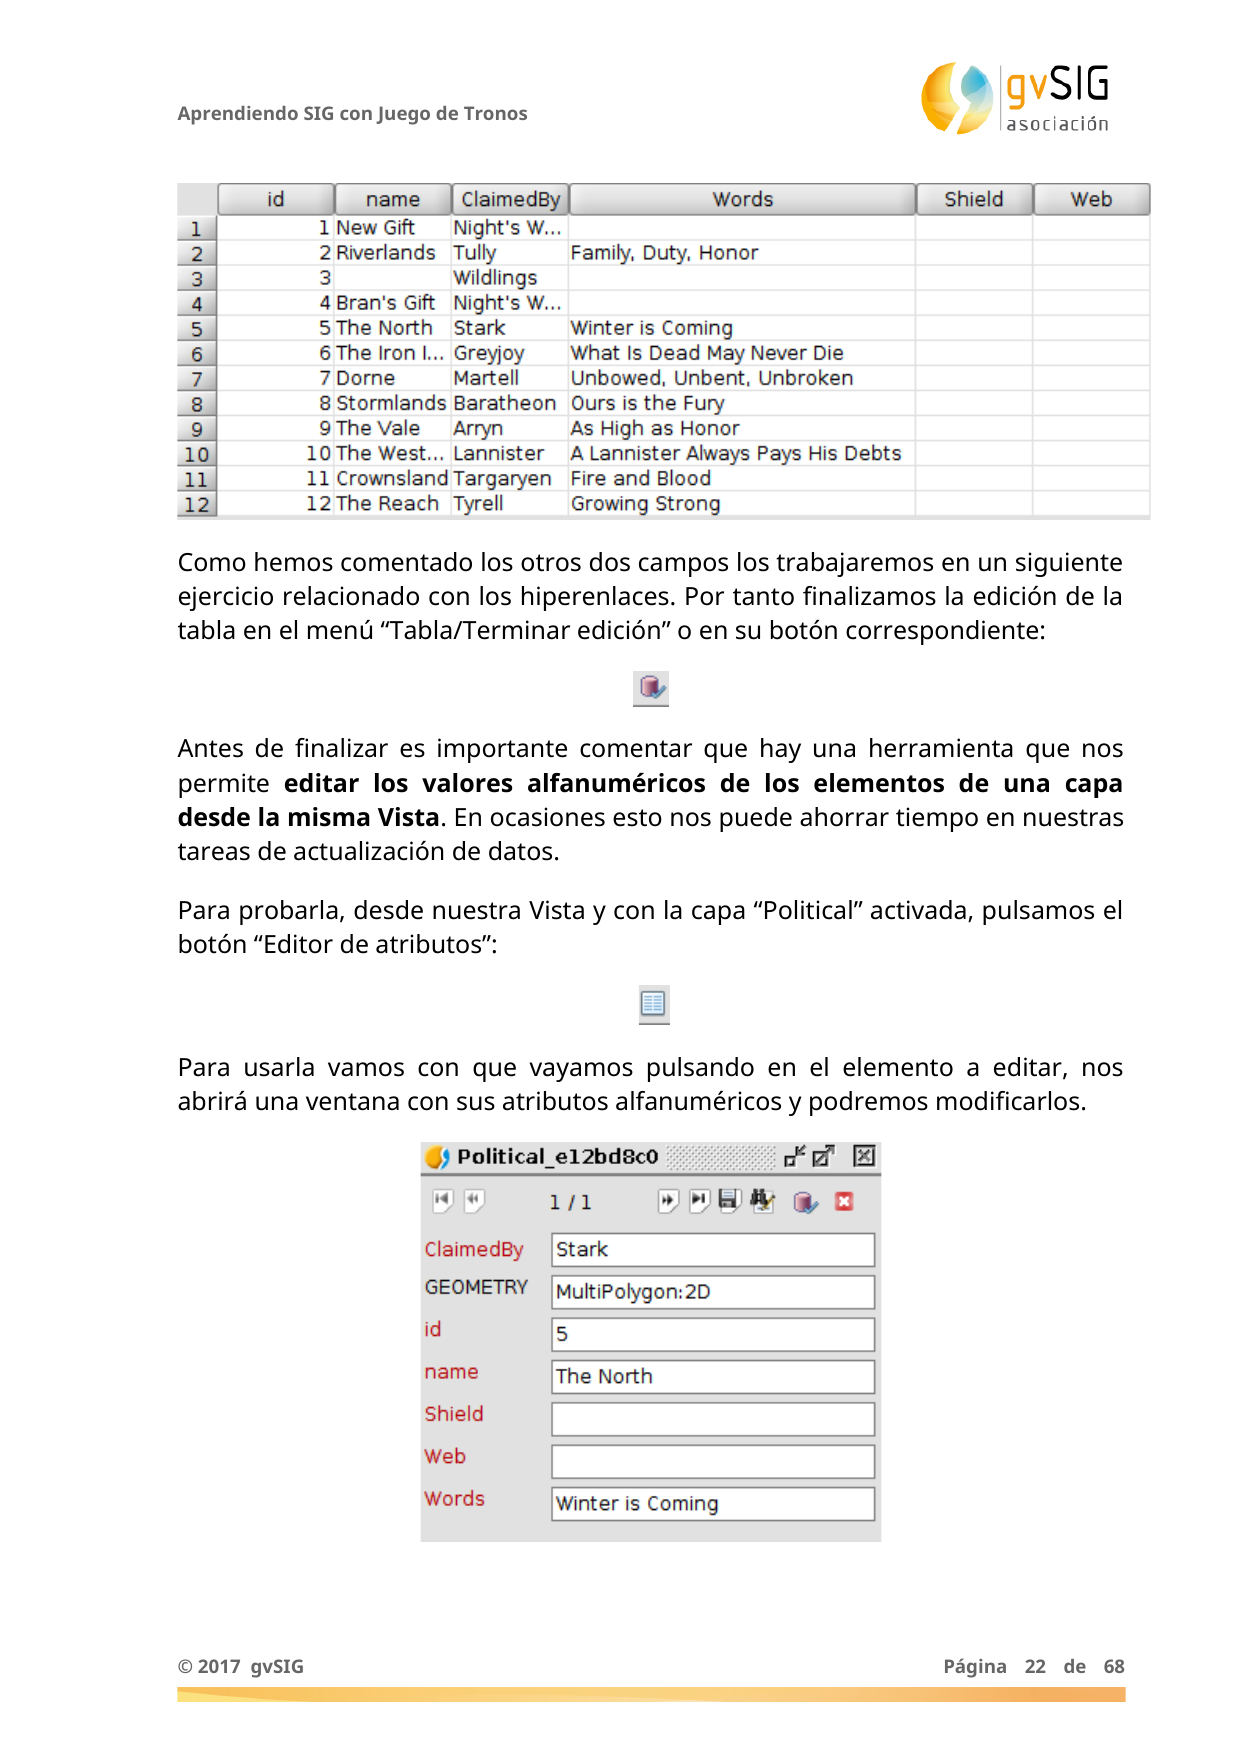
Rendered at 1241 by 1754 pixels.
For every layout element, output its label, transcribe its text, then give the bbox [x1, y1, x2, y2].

picture [420, 1142, 882, 1542]
text Para probarla, desde nuestra Vista y con la capa “Political” activada, pulsamos el botón “Editor de atributos”: [177, 892, 1125, 961]
text Antes de finalizar es importante comentar que hay una herramienta que nos permite editar los valores alfanuméricos de los elementos de una capa desde la misma Vista. En ocasiones esto nos puede ahorrar tiempo en nuestras tareas de actualización de datos. [177, 731, 1125, 867]
picture [177, 1687, 1126, 1702]
picture [177, 183, 1151, 520]
picture [633, 671, 669, 707]
text Para usarla vamos con que vayamos pulsando en el elemento a editar, nos abrirá una ventana con sus atributos alfanuméricos y podremos modificarlos. [177, 1049, 1125, 1118]
picture [902, 47, 1122, 148]
picture [638, 985, 670, 1025]
text Como hemos comentado los otros dos campos los trabajaremos en un siguiente ejercicio relacionado con los hiperenlaces. Por tanto finalizamos la edición de la tabla en el menú “Tabla/Terminar edición” o en su botón correspondiente: [177, 544, 1125, 647]
